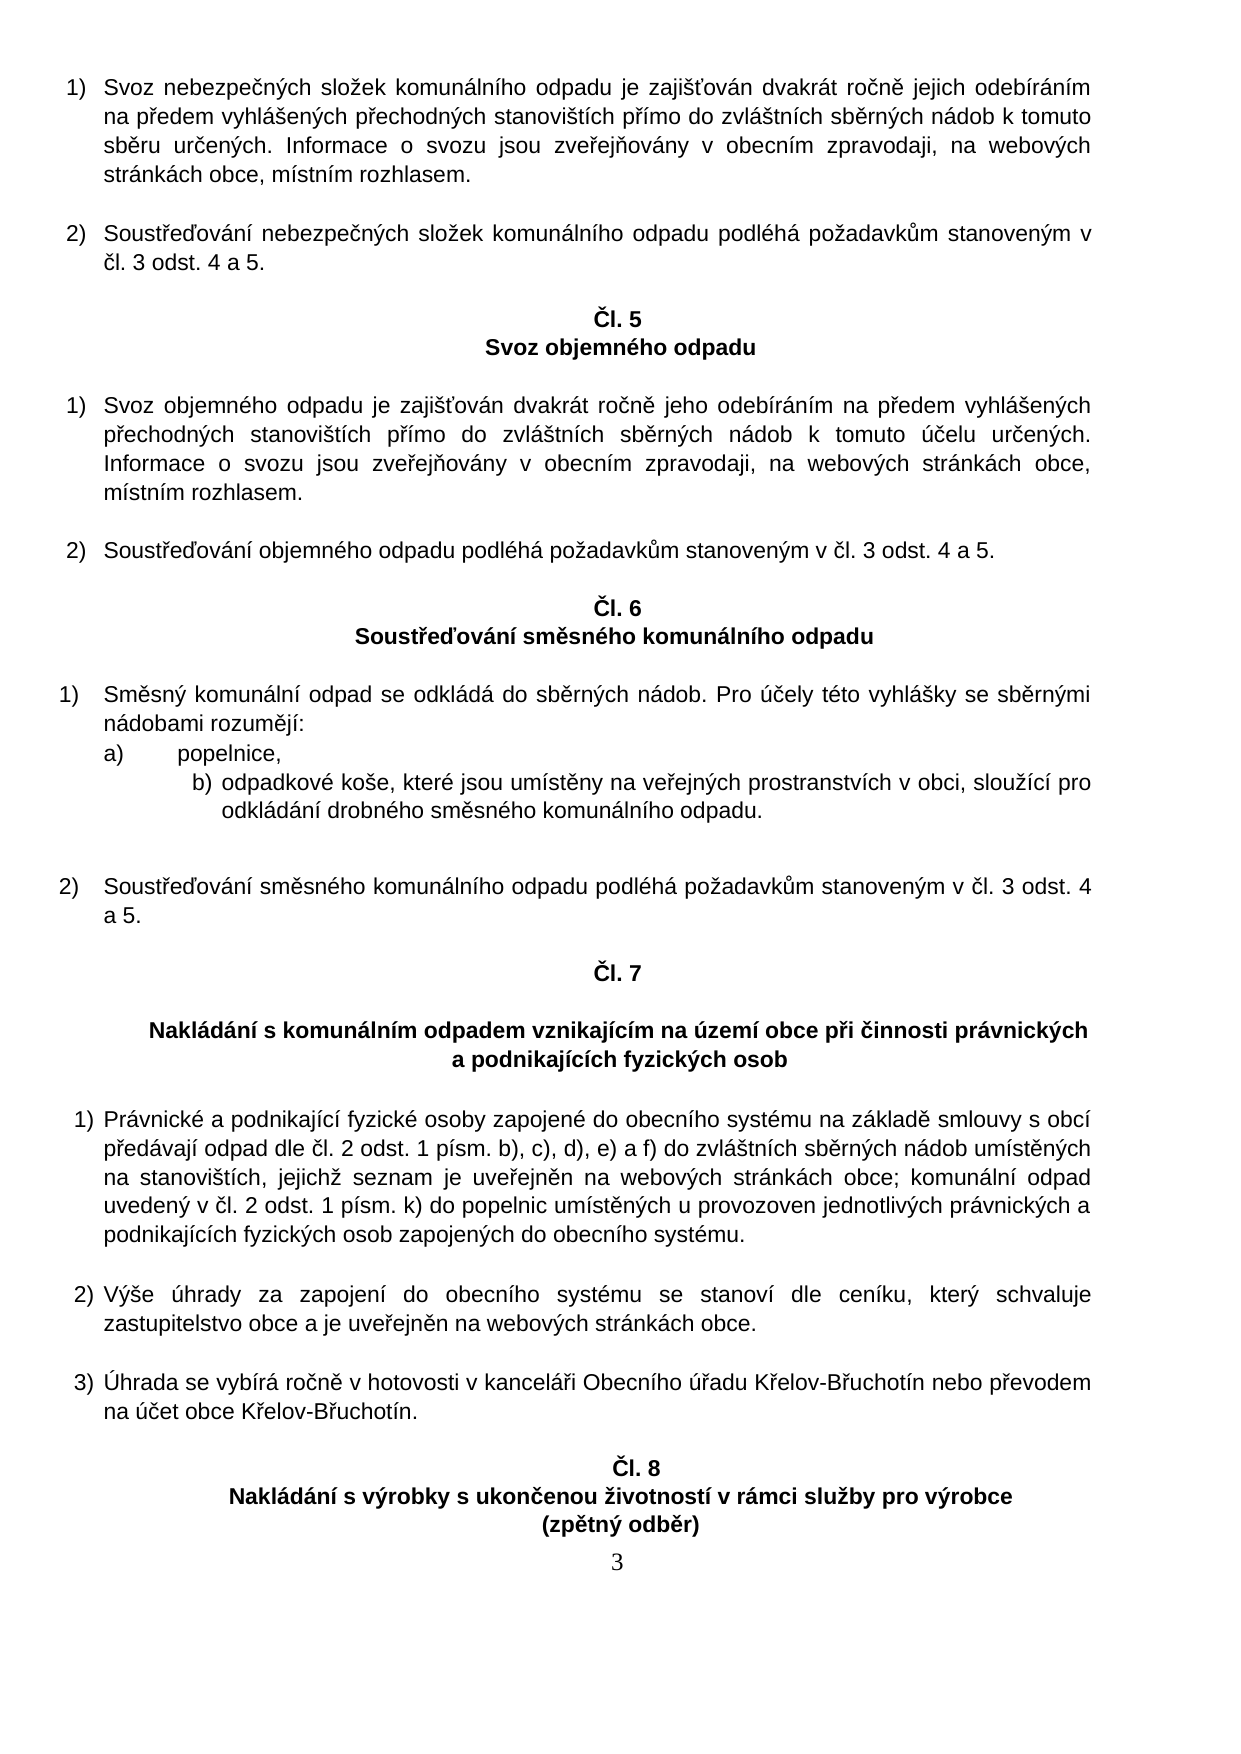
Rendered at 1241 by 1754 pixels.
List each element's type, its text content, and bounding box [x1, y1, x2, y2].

text Čl. 6 [186, 595, 1056, 622]
list Soustřeďování objemného odpadu podléhá požadavkům stanoveným v čl. 3 odst. 4 a 5. [66, 537, 1092, 564]
text Nakládání s komunálním odpadem vznikajícím na území obce při činnosti právnických a podnikajících fyzických osob [149, 1017, 1093, 1072]
list Úhrada se vybírá ročně v hotovosti v kanceláři Obecního úřadu Křelov-Břuchotín nebo převodem na účet obce Křelov-Břuchotín. [74, 1369, 1092, 1424]
text Soustřeďování směsného komunálního odpadu [186, 623, 1055, 649]
text Čl. 7 [186, 960, 1056, 986]
text Čl. 5 [186, 306, 1056, 333]
list Právnické a podnikající fyzické osoby zapojené do obecního systému na základě smlouvy s obcí předávají odpad dle čl. 2 odst. 1 písm. b), c), d), e) a f) do zvláštních sběrných nádob umístěných na stanovištích, jejichž seznam je uveřejněn na webových stránkách obce; komunální odpad uvedený v čl. 2 odst. 1 písm. k) do popelnic umístěných u provozoven jednotlivých právnických a podnikajících fyzických osob zapojených do obecního systému. [74, 1106, 1092, 1248]
list odpadkové koše, které jsou umístěny na veřejných prostranstvích v obci, sloužící pro odkládání drobného směsného komunálního odpadu. [192, 768, 1092, 824]
text Nakládání s výrobky s ukončenou životností v rámci služby pro výrobce [186, 1483, 1055, 1509]
text (zpětný odběr) [186, 1511, 1055, 1537]
list Soustřeďování směsného komunálního odpadu podléhá požadavkům stanoveným v čl. 3 odst. 4 a 5. [59, 873, 1092, 928]
list popelnice, [103, 739, 1092, 766]
list Výše úhrady za zapojení do obecního systému se stanoví dle ceníku, který schvaluje zastupitelstvo obce a je uveřejněn na webových stránkách obce. [74, 1281, 1092, 1336]
list Svoz objemného odpadu je zajišťován dvakrát ročně jeho odebíráním na předem vyhlášených přechodných stanovištích přímo do zvláštních sběrných nádob k tomuto účelu určených. Informace o svozu jsou zveřejňovány v obecním zpravodaji, na webových stránkách obce, místním rozhlasem. [66, 392, 1092, 505]
list Svoz nebezpečných složek komunálního odpadu je zajišťován dvakrát ročně jejich odebíráním na předem vyhlášených přechodných stanovištích přímo do zvláštních sběrných nádob k tomuto sběru určených. Informace o svozu jsou zveřejňovány v obecním zpravodaji, na webových stránkách obce, místním rozhlasem. [66, 74, 1092, 187]
list Soustřeďování nebezpečných složek komunálního odpadu podléhá požadavkům stanoveným v čl. 3 odst. 4 a 5. [66, 220, 1092, 275]
list Směsný komunální odpad se odkládá do sběrných nádob. Pro účely této vyhlášky se sběrnými nádobami rozumějí: [59, 681, 1092, 736]
text Čl. 8 [186, 1455, 1093, 1482]
text Svoz objemného odpadu [186, 334, 1055, 361]
